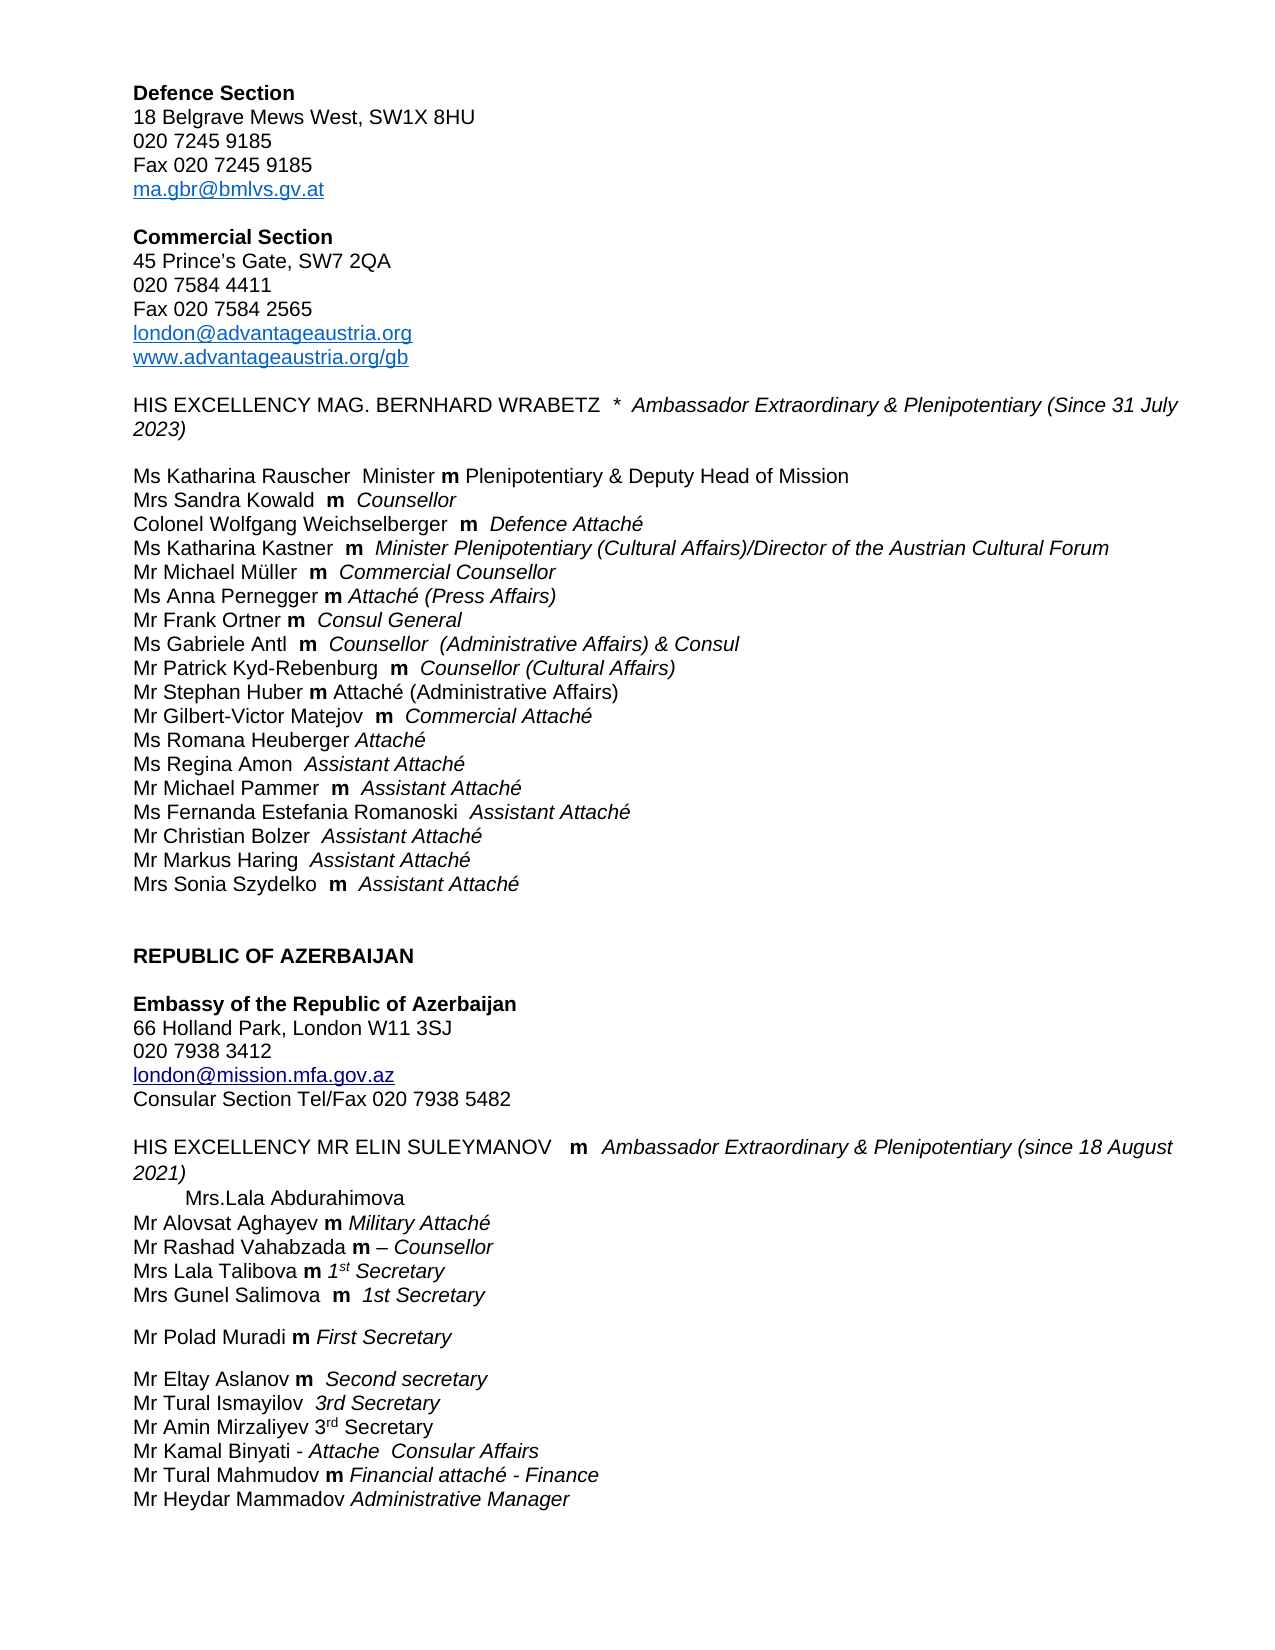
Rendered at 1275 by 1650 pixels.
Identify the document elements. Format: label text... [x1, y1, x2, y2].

text Mr Patrick Kyd-Rebenburg m Counsellor (Cultural Affairs) [133, 656, 1181, 680]
text Mr Heydar Mammadov Administrative Manager [133, 1487, 1181, 1511]
text Mr Michael Pammer m Assistant Attaché [133, 776, 1181, 800]
text Defence Section [133, 81, 1181, 105]
text 45 Prince’s Gate, SW7 2QA [133, 249, 1181, 273]
text Ms Regina Amon Assistant Attaché [133, 752, 1181, 776]
text Mr Michael Müller m Commercial Counsellor [133, 560, 1181, 584]
text Ms Romana Heuberger Attaché [133, 728, 1181, 752]
text Ms Anna Pernegger m Attaché (Press Affairs) [133, 584, 1181, 608]
text Ms Katharina Rauscher Minister m Plenipotentiary & Deputy Head of Mission [133, 464, 1181, 488]
text ma.gbr@bmlvs.gv.at [133, 177, 1181, 201]
text Fax 020 7584 2565 [133, 297, 1181, 321]
text Mrs Sandra Kowald m Counsellor [133, 488, 1181, 512]
text Mr Markus Haring Assistant Attaché [133, 848, 1181, 872]
text Ms Gabriele Antl m Counsellor (Administrative Affairs) & Consul [133, 632, 1181, 656]
text Mrs Lala Talibova m 1st Secretary [133, 1259, 1181, 1283]
text 020 7245 9185 [133, 129, 1181, 153]
text Mrs.Lala Abdurahimova [133, 1186, 1181, 1210]
text Commercial Section [133, 225, 1181, 249]
text Embassy of the Republic of Azerbaijan [133, 991, 1181, 1015]
text HIS EXCELLENCY MAG. BERNHARD WRABETZ * Ambassador Extraordinary & Plenipotentiary (Since 31 July 2023) [133, 392, 1181, 440]
text Colonel Wolfgang Weichselberger m Defence Attaché [133, 512, 1181, 536]
text 18 Belgrave Mews West, SW1X 8HU [133, 105, 1181, 129]
text Mr Christian Bolzer Assistant Attaché [133, 824, 1181, 848]
text www.advantageaustria.org/gb [133, 344, 1181, 368]
text HIS EXCELLENCY MR ELIN SULEYMANOV m Ambassador Extraordinary & Plenipotentiary (since 18 August 2021) [133, 1135, 1181, 1184]
text Mr Stephan Huber m Attaché (Administrative Affairs) [133, 680, 1181, 704]
text Mr Gilbert-Victor Matejov m Commercial Attaché [133, 704, 1181, 728]
text 020 7938 3412 [133, 1039, 1181, 1063]
text Mr Polad Muradi m First Secretary [133, 1325, 1181, 1349]
text 020 7584 4411 [133, 273, 1181, 297]
text 66 Holland Park, London W11 3SJ [133, 1015, 1181, 1039]
text Fax 020 7245 9185 [133, 153, 1181, 177]
text Mr Eltay Aslanov m Second secretary [133, 1367, 1181, 1391]
text Mr Tural Mahmudov m Financial attaché - Finance [133, 1463, 1181, 1487]
text Ms Katharina Kastner m Minister Plenipotentiary (Cultural Affairs)/Director of the Austrian Cultural Forum [133, 536, 1181, 560]
text Mr Frank Ortner m Consul General [133, 608, 1181, 632]
text Mr Rashad Vahabzada m – Counsellor [133, 1235, 1181, 1259]
text Mrs Gunel Salimova m 1st Secretary [133, 1283, 1181, 1307]
text london@mission.mfa.gov.az [133, 1063, 1181, 1087]
text Mr Amin Mirzaliyev 3rd Secretary [133, 1415, 1181, 1439]
text Mr Kamal Binyati - Attache Consular Affairs [133, 1439, 1181, 1463]
text london@advantageaustria.org [133, 321, 1181, 344]
text Ms Fernanda Estefania Romanoski Assistant Attaché [133, 800, 1181, 824]
text Mrs Sonia Szydelko m Assistant Attaché [133, 872, 1181, 896]
text REPUBLIC OF AZERBAIJAN [133, 943, 1181, 967]
text Consular Section Tel/Fax 020 7938 5482 [133, 1087, 1181, 1111]
text Mr Alovsat Aghayev m Military Attaché [133, 1211, 1181, 1235]
text Mr Tural Ismayilov 3rd Secretary [133, 1391, 1181, 1415]
